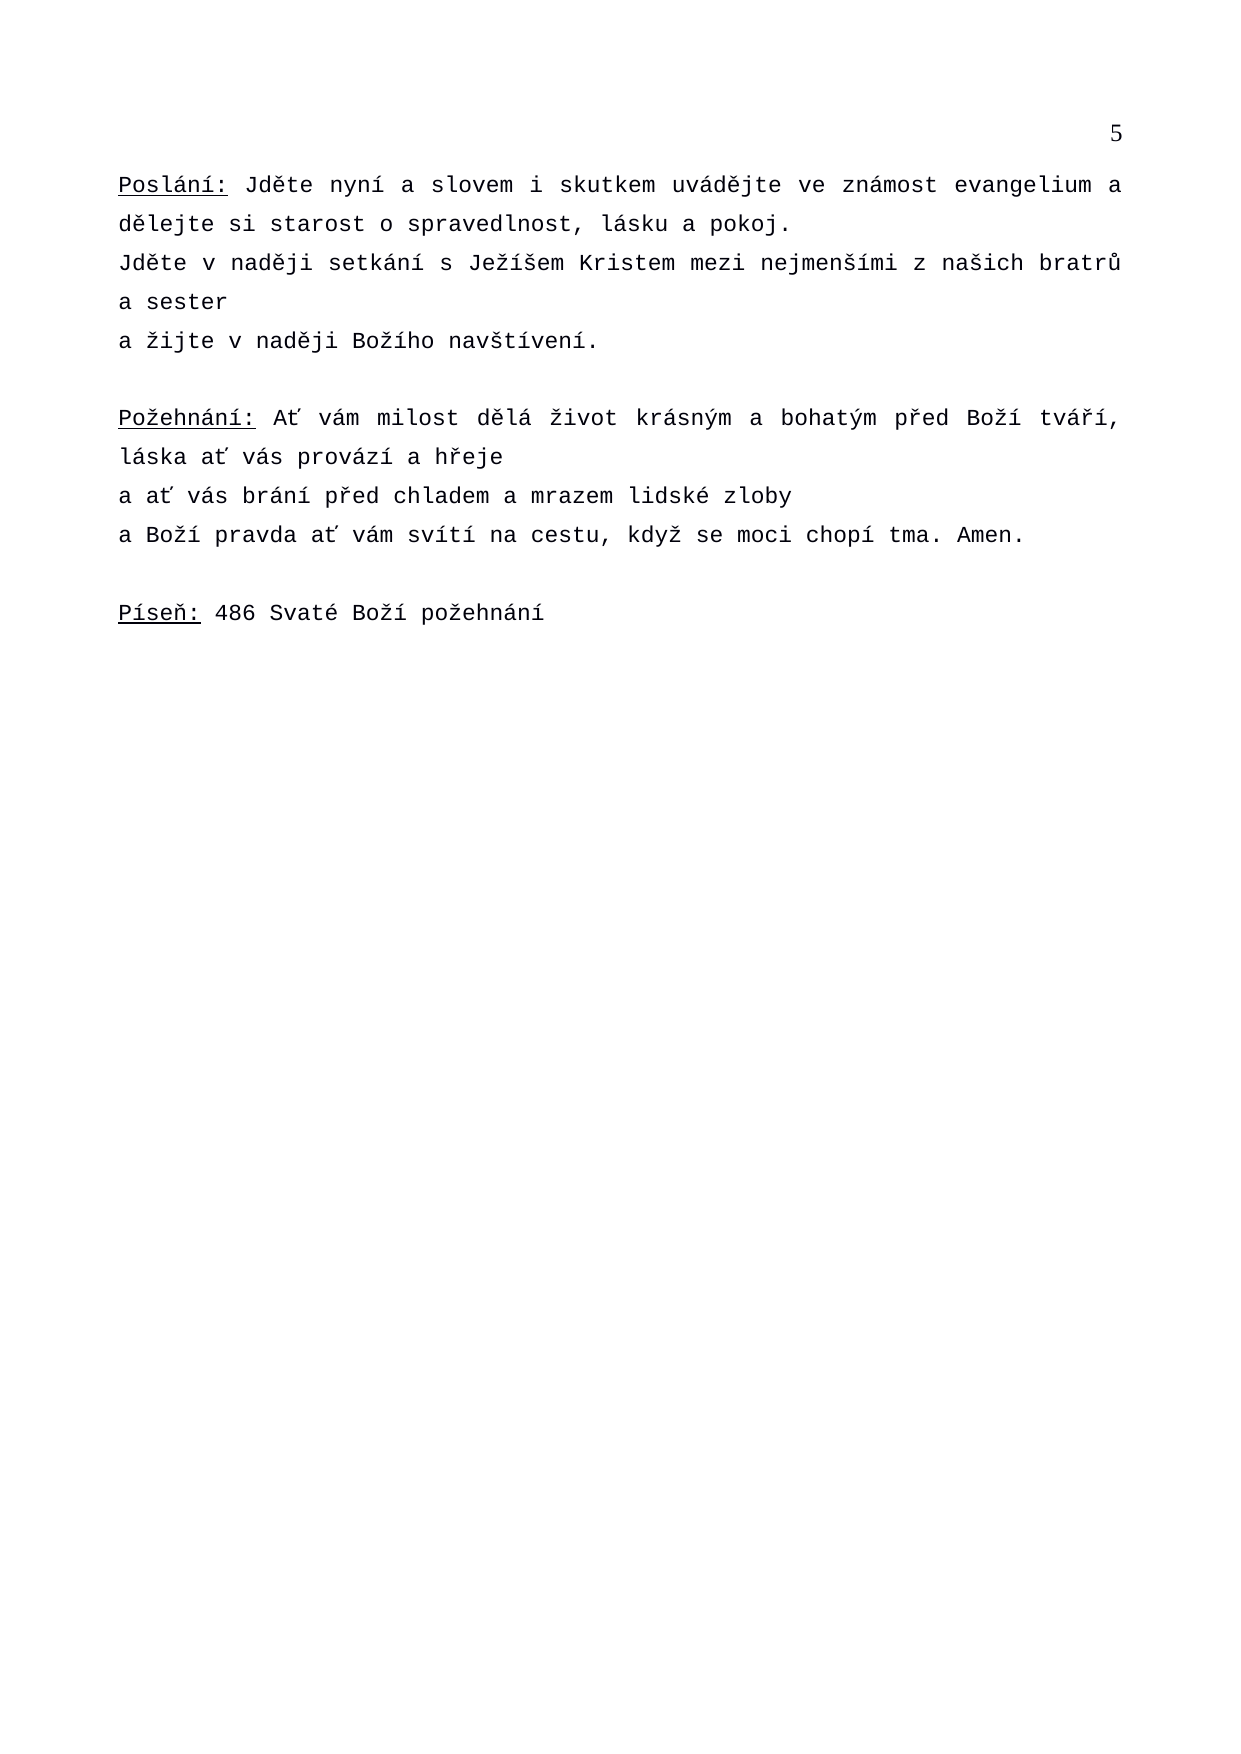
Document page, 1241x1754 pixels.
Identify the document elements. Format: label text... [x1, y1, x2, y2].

text Jděte v naději setkání s Ježíšem Kristem mezi nejmenšími z našich bratrů a sester [118, 251, 1122, 316]
text a žijte v naději Božího navštívení. [118, 329, 1122, 355]
text Poslání: Jděte nyní a slovem i skutkem uvádějte ve známost evangelium a dělejte si starost o spravedlnost, lásku a pokoj. [118, 173, 1122, 238]
text a Boží pravda ať vám svítí na cestu, když se moci chopí tma. Amen. [118, 523, 1122, 549]
text a ať vás brání před chladem a mrazem lidské zloby [118, 484, 1122, 510]
text Píseň: 486 Svaté Boží požehnání [118, 601, 1122, 627]
text Požehnání: Ať vám milost dělá život krásným a bohatým před Boží tváří, láska ať vás provází a hřeje [118, 407, 1122, 471]
